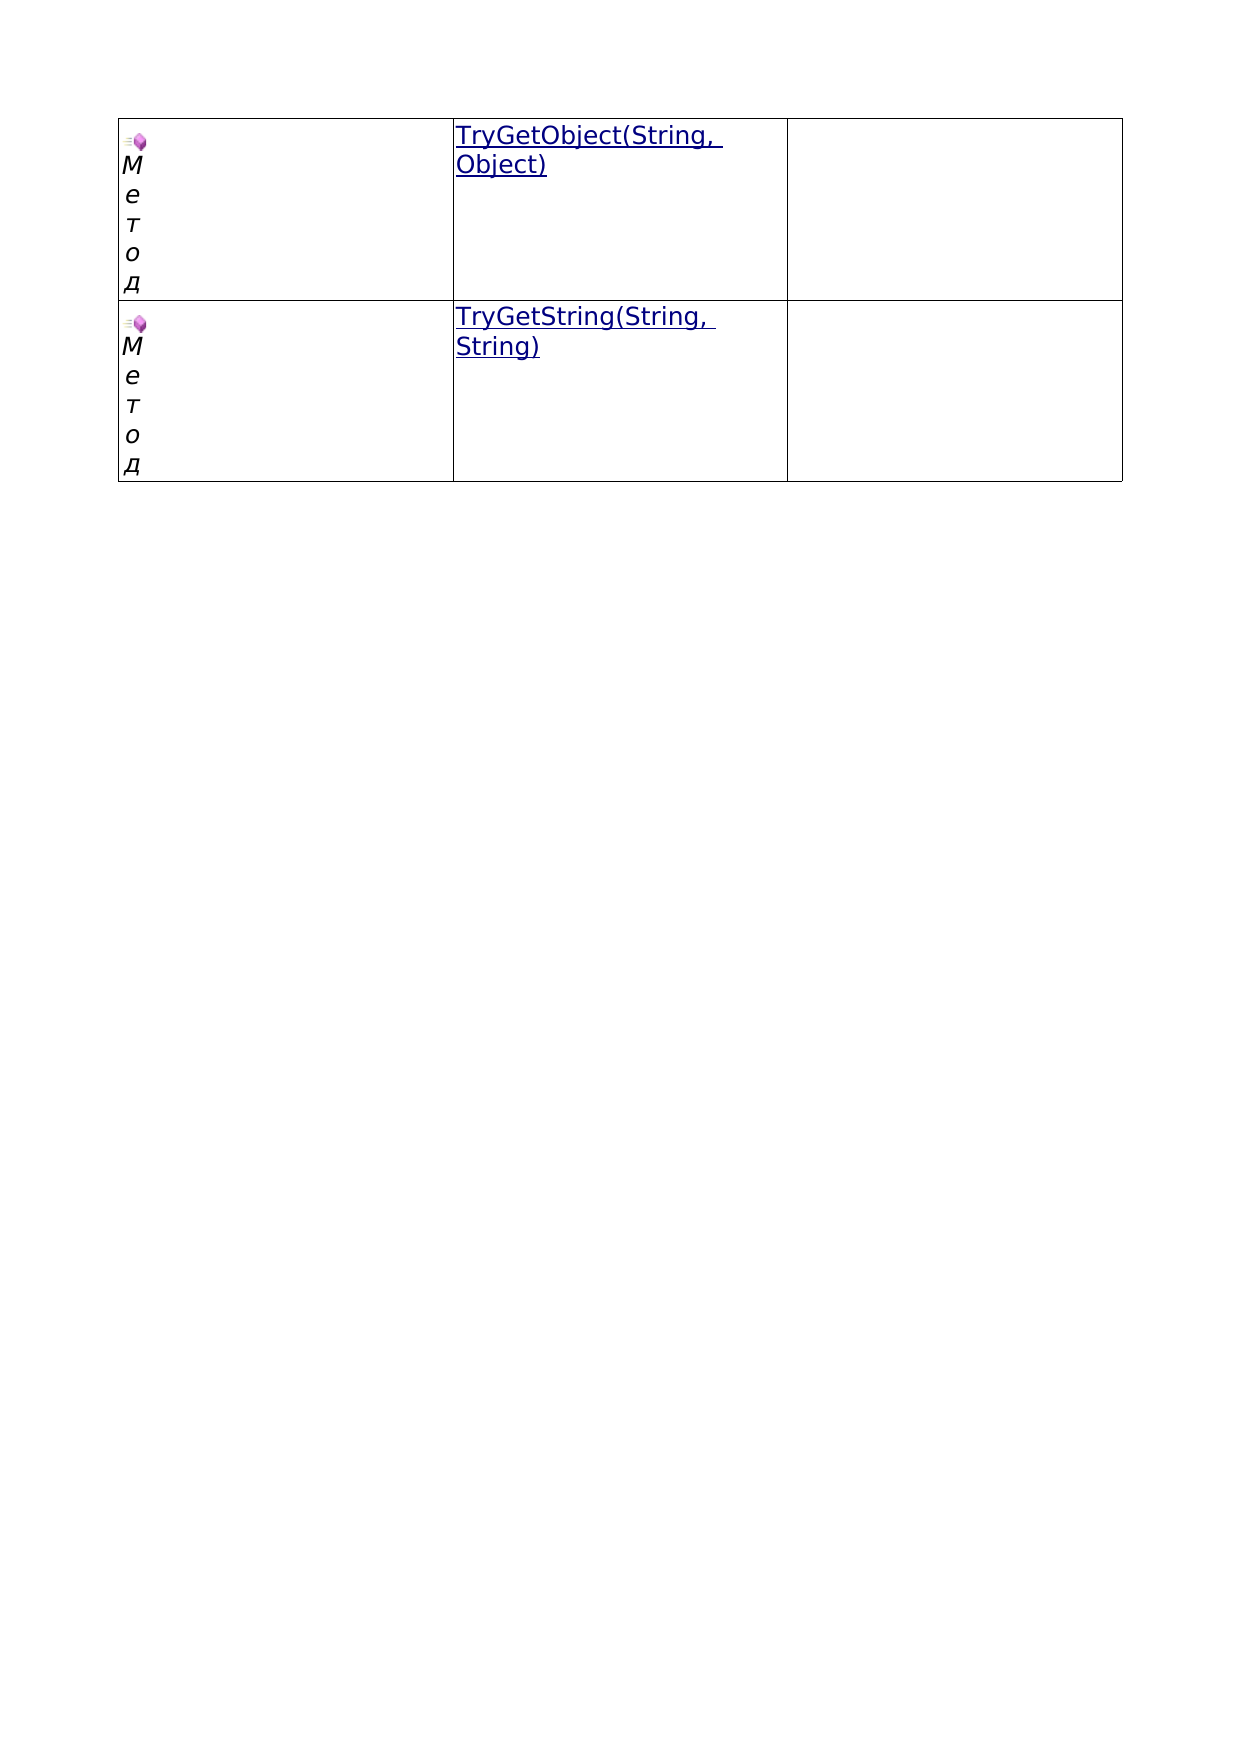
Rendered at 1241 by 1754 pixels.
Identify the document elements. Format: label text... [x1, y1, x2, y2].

table_cell [119, 301, 453, 481]
table_cell [119, 119, 453, 299]
table_cell TryGetObject(String, Object) [454, 119, 787, 299]
table_cell TryGetString(String, String) [454, 301, 787, 481]
table_cell [788, 301, 1122, 481]
picture [121, 315, 147, 333]
picture [121, 133, 147, 151]
table_cell [788, 119, 1122, 299]
